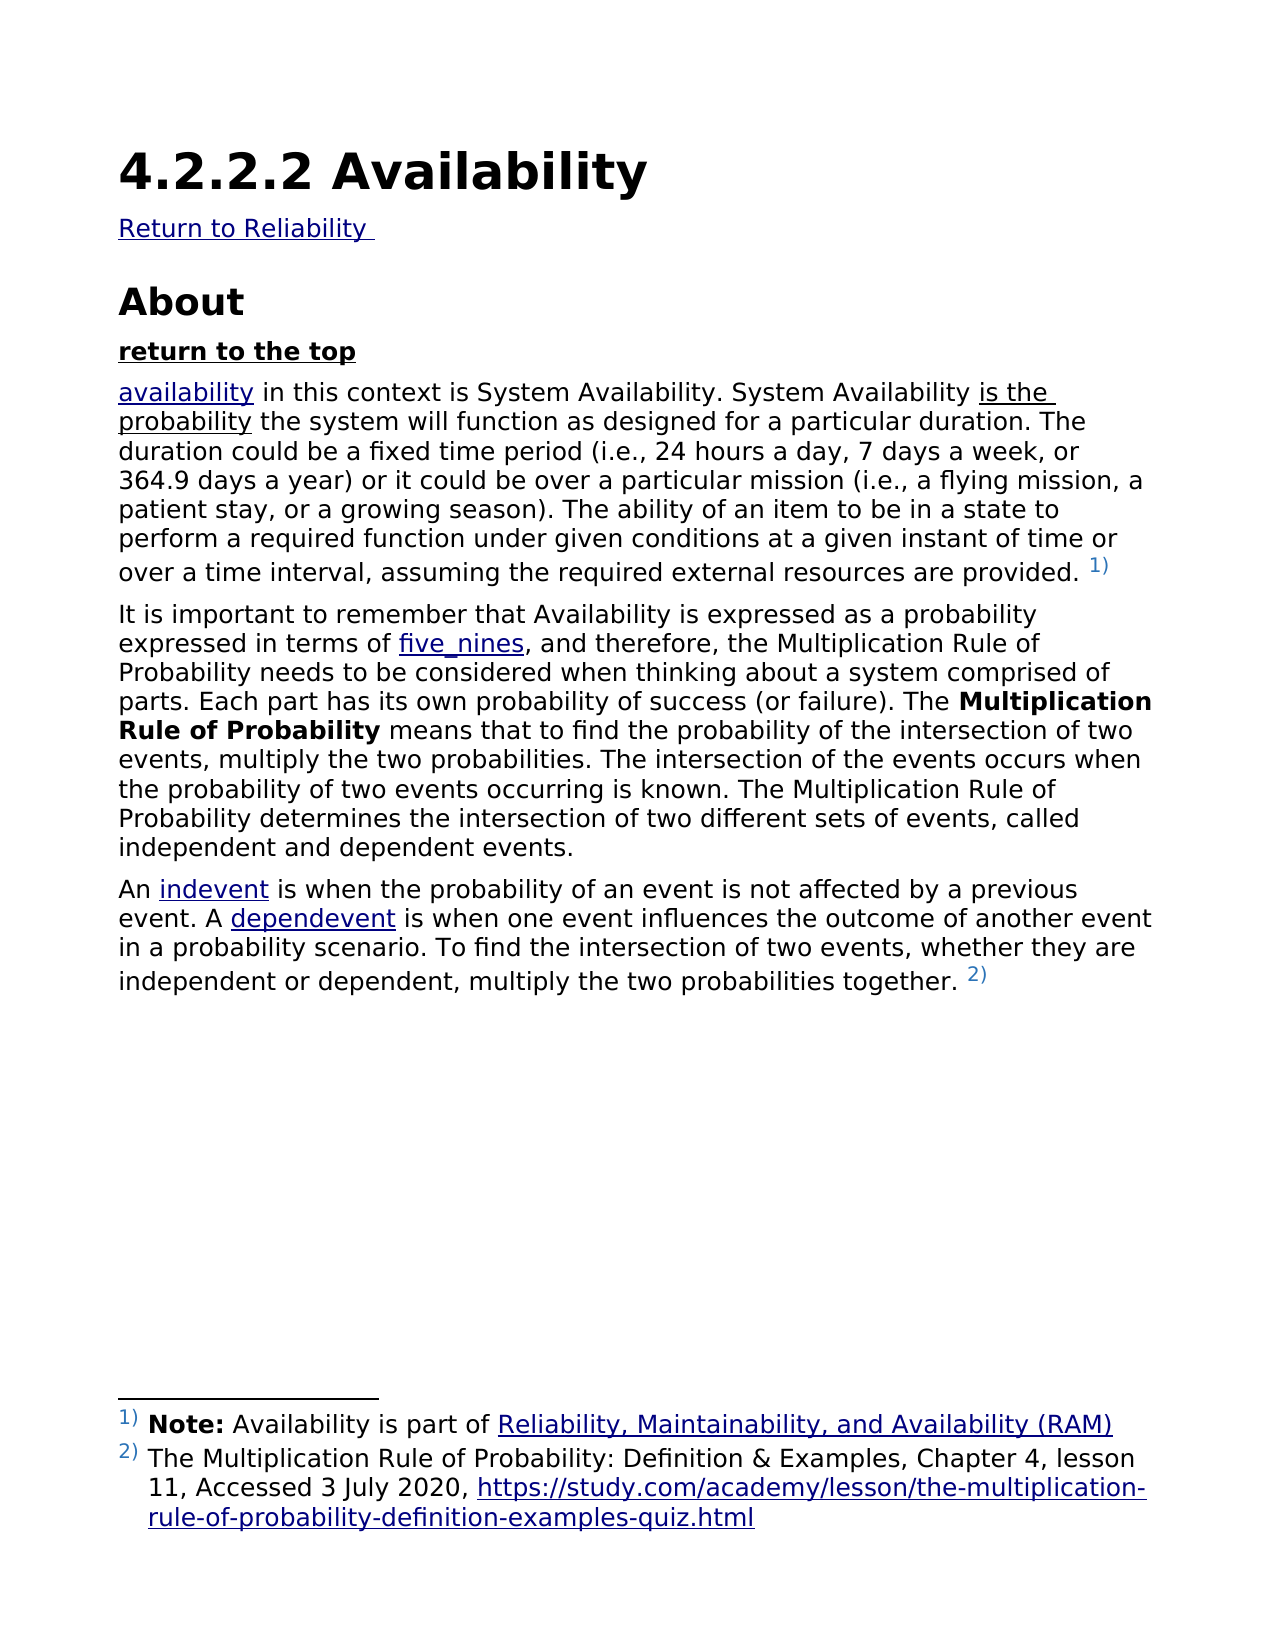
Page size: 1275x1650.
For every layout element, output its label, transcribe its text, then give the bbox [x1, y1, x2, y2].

text It is important to remember that Availability is expressed as a probability expressed in terms of five_nines, and therefore, the Multiplication Rule of Probability needs to be considered when thinking about a system comprised of parts. Each part has its own probability of success (or failure). The Multiplication Rule of Probability means that to find the probability of the intersection of two events, multiply the two probabilities. The intersection of the events occurs when the probability of two events occurring is known. The Multiplication Rule of Probability determines the intersection of two different sets of events, called independent and dependent events. [118, 600, 1157, 862]
text availability in this context is System Availability. System Availability is the probability the system will function as designed for a particular duration. The duration could be a fixed time period (i.e., 24 hours a day, 7 days a week, or 364.9 days a year) or it could be over a particular mission (i.e., a flying mission, a patient stay, or a growing season). The ability of an item to be in a state to perform a required function under given conditions at a given instant of time or over a time interval, assuming the required external resources are provided. [118, 378, 1157, 587]
text The Multiplication Rule of Probability: Definition & Examples, Chapter 4, lesson 11, Accessed 3 July 2020, https://study.com/academy/lesson/the-multiplication-rule-of-probability-definition-examples-quiz.html [118, 1439, 1157, 1532]
text Note: Availability is part of Reliability, Maintainability, and Availability (RAM) [118, 1405, 1157, 1439]
text return to the top [118, 337, 1157, 366]
text An indevent is when the probability of an event is not affected by a previous event. A dependevent is when one event influences the outcome of another event in a probability scenario. To find the intersection of two events, whether they are independent or dependent, multiply the two probabilities together. Mission Duration (Tm) is the time the system needs to be operational. Tm can be expressed as a fixed time period (i.e., 24 hours a day, 7 days a week, or 365 days a year) or it could be over a particular mission (i.e., a flying mission, a patient stay, peak energy demand, or a growing season) [118, 875, 1157, 996]
subtitle 4.2.2.2 Availability [118, 143, 1157, 201]
subtitle About [118, 281, 1157, 324]
text Return to Reliability [118, 214, 1157, 243]
